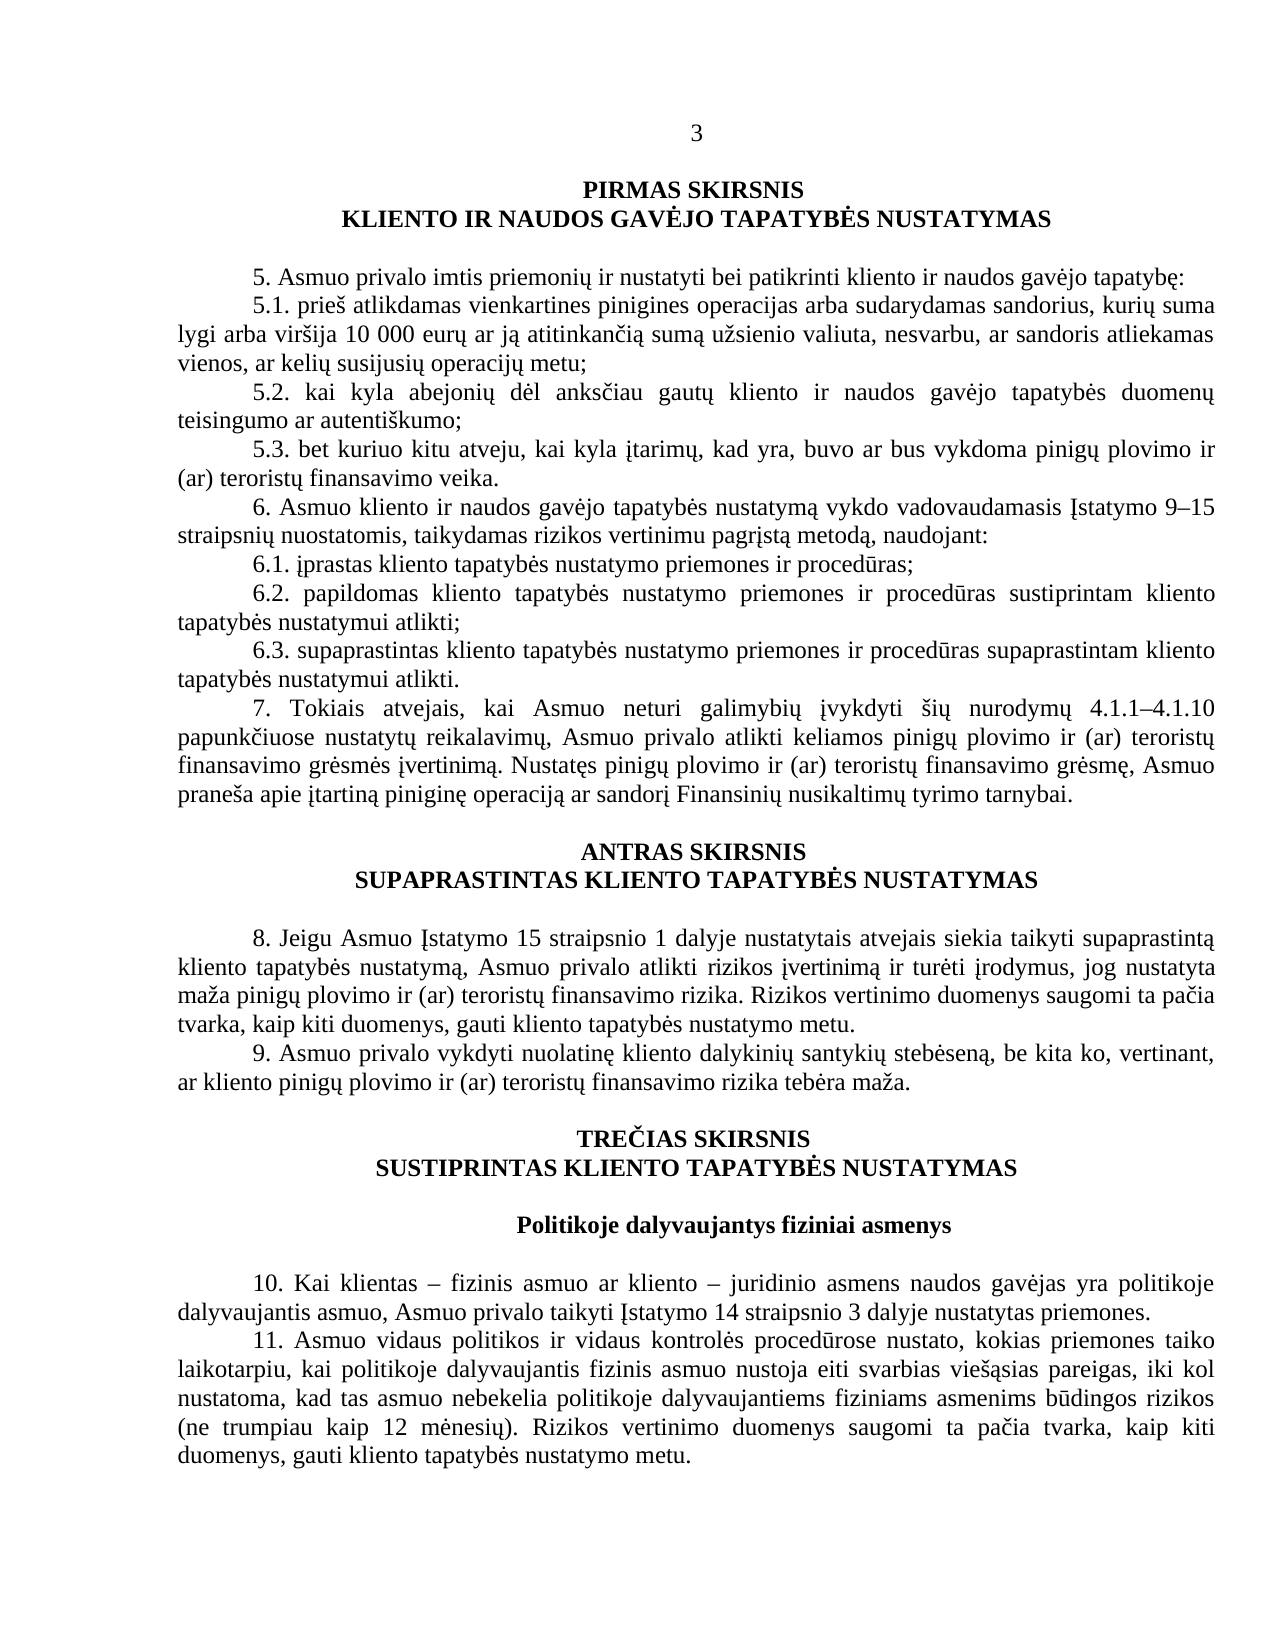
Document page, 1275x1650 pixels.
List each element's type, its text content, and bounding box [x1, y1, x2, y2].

text 6.2. papildomas kliento tapatybės nustatymo priemones ir procedūras sustiprintam kliento tapatybės nustatymui atlikti; [177, 578, 1216, 636]
text 5. Asmuo privalo imtis priemonių ir nustatyti bei patikrinti kliento ir naudos gavėjo tapatybę: [177, 262, 1216, 291]
text Pirmas Skirsnis [177, 176, 1216, 204]
text 5.2. kai kyla abejonių dėl anksčiau gautų kliento ir naudos gavėjo tapatybės duomenų teisingumo ar autentiškumo; [177, 377, 1216, 434]
text 9. Asmuo privalo vykdyti nuolatinę kliento dalykinių santykių stebėseną, be kita ko, vertinant, ar kliento pinigų plovimo ir (ar) teroristų finansavimo rizika tebėra maža. [177, 1038, 1216, 1096]
text 5.1. prieš atlikdamas vienkartines pinigines operacijas arba sudarydamas sandorius, kurių suma lygi arba viršija 10 000 eurų ar ją atitinkančią sumą užsienio valiuta, nesvarbu, ar sandoris atliekamas vienos, ar kelių susijusių operacijų metu; [177, 291, 1216, 377]
text 6.1. įprastas kliento tapatybės nustatymo priemones ir procedūras; [177, 549, 1216, 578]
text TREČIAS Skirsnis [177, 1124, 1216, 1153]
text SUSTIPRINTAS KLIENTO TAPATYBĖS NUSTATYMAS [177, 1153, 1216, 1182]
text 7. Tokiais atvejais, kai Asmuo neturi galimybių įvykdyti šių nurodymų 4.1.1–4.1.10 papunkčiuose nustatytų reikalavimų, Asmuo privalo atlikti keliamos pinigų plovimo ir (ar) teroristų finansavimo grėsmės įvertinimą. Nustatęs pinigų plovimo ir (ar) teroristų finansavimo grėsmę, Asmuo praneša apie įtartiną piniginę operaciją ar sandorį Finansinių nusikaltimų tyrimo tarnybai. [177, 693, 1216, 808]
text 10. Kai klientas – fizinis asmuo ar kliento – juridinio asmens naudos gavėjas yra politikoje dalyvaujantis asmuo, Asmuo privalo taikyti Įstatymo 14 straipsnio 3 dalyje nustatytas priemones. [177, 1268, 1216, 1326]
text 6.3. supaprastintas kliento tapatybės nustatymo priemones ir procedūras supaprastintam kliento tapatybės nustatymui atlikti. [177, 636, 1216, 693]
text KLIENTO IR NAUDOS GAVĖJO TAPATYBĖS NUSTATYMAS [177, 204, 1216, 233]
text Politikoje dalyvaujantys fiziniai asmenys [177, 1211, 1216, 1239]
text 11. Asmuo vidaus politikos ir vidaus kontrolės procedūrose nustato, kokias priemones taiko laikotarpiu, kai politikoje dalyvaujantis fizinis asmuo nustoja eiti svarbias viešąsias pareigas, iki kol nustatoma, kad tas asmuo nebekelia politikoje dalyvaujantiems fiziniams asmenims būdingos rizikos (ne trumpiau kaip 12 mėnesių). Rizikos vertinimo duomenys saugomi ta pačia tvarka, kaip kiti duomenys, gauti kliento tapatybės nustatymo metu. [177, 1326, 1216, 1469]
text ANTRAS Skirsnis [177, 837, 1216, 866]
text 6. Asmuo kliento ir naudos gavėjo tapatybės nustatymą vykdo vadovaudamasis Įstatymo 9–15 straipsnių nuostatomis, taikydamas rizikos vertinimu pagrįstą metodą, naudojant: [177, 492, 1216, 549]
text 5.3. bet kuriuo kitu atveju, kai kyla įtarimų, kad yra, buvo ar bus vykdoma pinigų plovimo ir (ar) teroristų finansavimo veika. [177, 434, 1216, 492]
text 8. Jeigu Asmuo Įstatymo 15 straipsnio 1 dalyje nustatytais atvejais siekia taikyti supaprastintą kliento tapatybės nustatymą, Asmuo privalo atlikti rizikos įvertinimą ir turėti įrodymus, jog nustatyta maža pinigų plovimo ir (ar) teroristų finansavimo rizika. Rizikos vertinimo duomenys saugomi ta pačia tvarka, kaip kiti duomenys, gauti kliento tapatybės nustatymo metu. [177, 923, 1216, 1038]
text SUPAPRASTINTAS KLIENTO TAPATYBĖS NUSTATYMAS [177, 866, 1216, 894]
